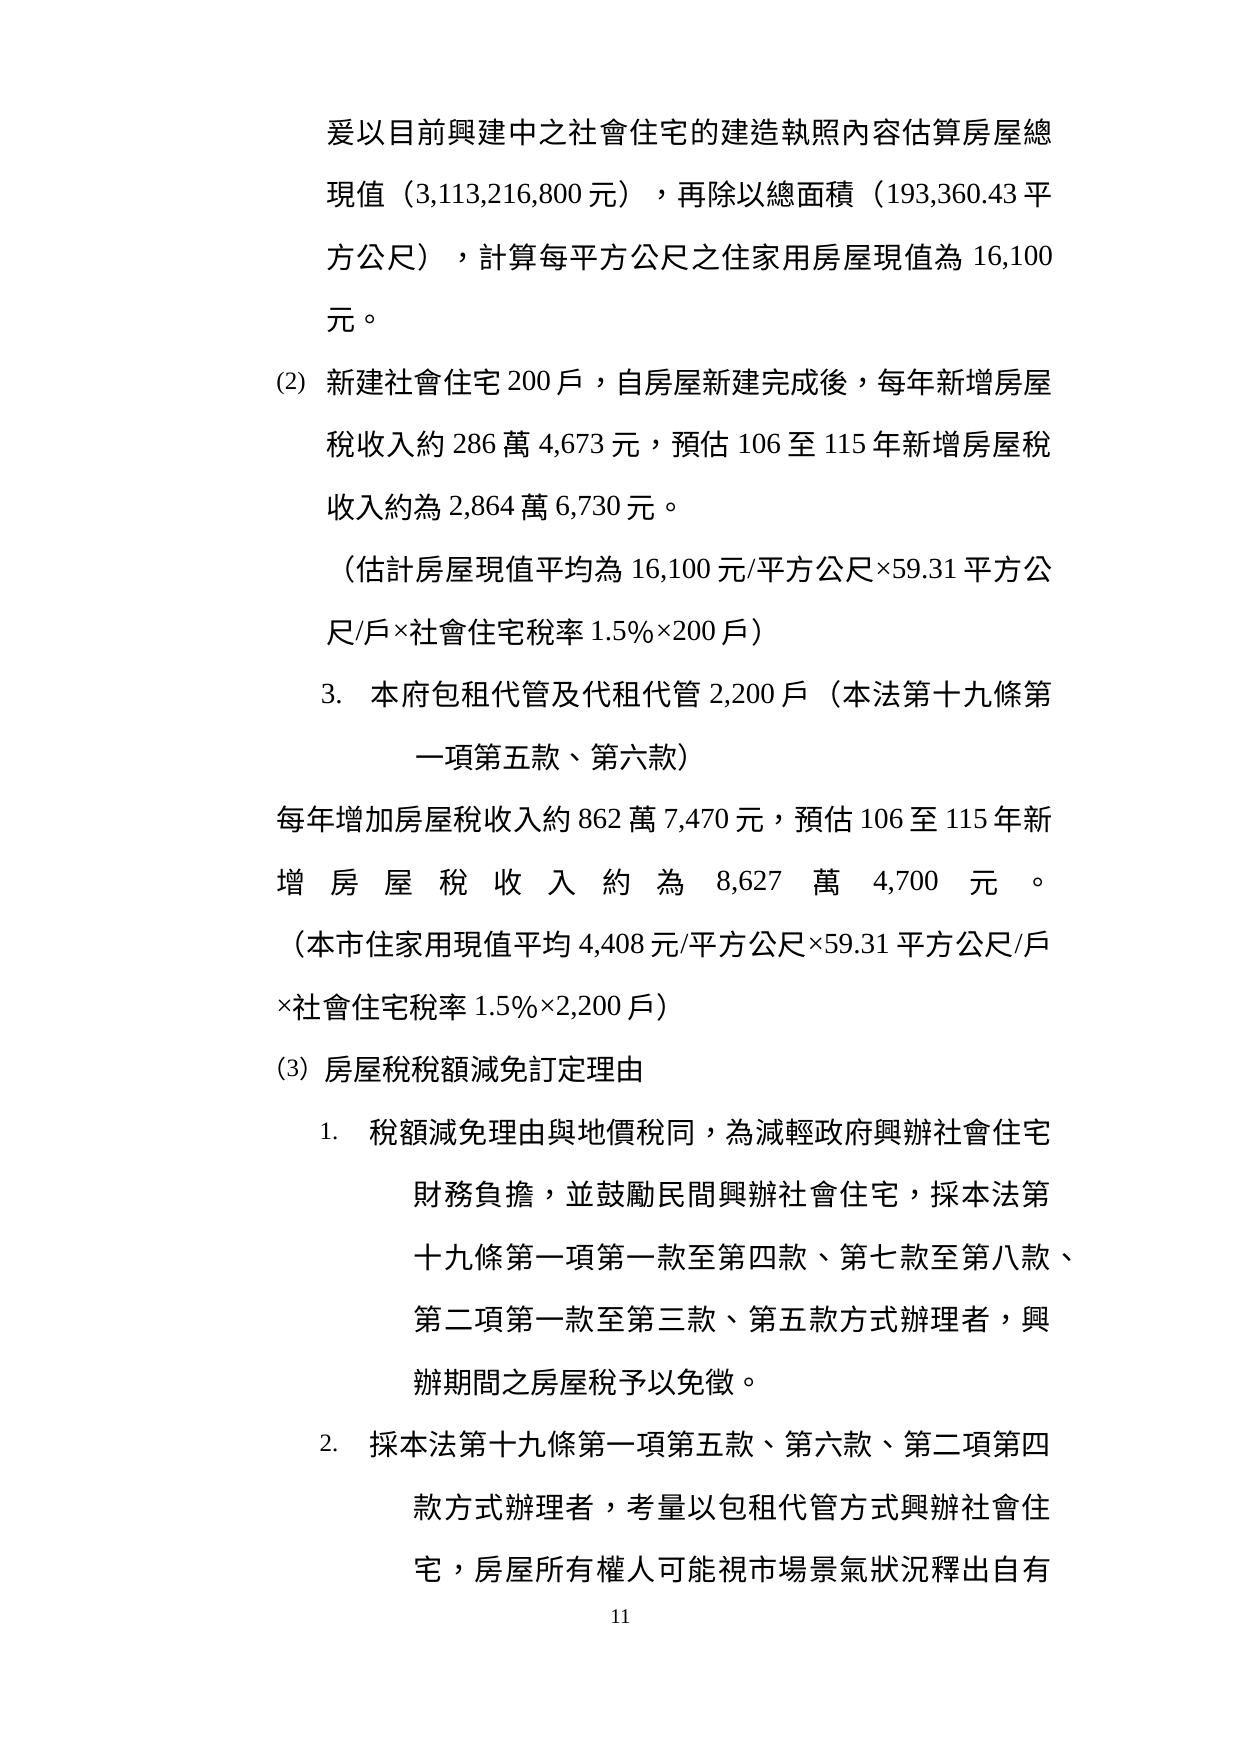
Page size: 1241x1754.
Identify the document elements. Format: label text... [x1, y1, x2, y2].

list 本府包租代管及代租代管2,200戶（本法第十九條第一項第五款、第六款） [321, 651, 1053, 776]
text （估計房屋現值平均為16,100元/平方公尺×59.31平方公尺/戶×社會住宅稅率1.5％×200戶） [326, 526, 1053, 651]
list 新建社會住宅200戶，自房屋新建完成後，每年新增房屋稅收入約286萬4,673元，預估106至115年新增房屋稅收入約為2,864萬6,730元。 [276, 339, 1053, 526]
list 因本市自一０三年七月起建築完成房屋適用新標準單價，爰以目前興建中之社會住宅的建造執照內容估算房屋總現值（3,113,216,800元），再除以總面積（193,360.43平方公尺），計算每平方公尺之住家用房屋現值為16,100元。 [276, 89, 1053, 339]
list 稅額減免理由與地價稅同，為減輕政府興辦社會住宅財務負擔，並鼓勵民間興辦社會住宅，採本法第十九條第一項第一款至第四款、第七款至第八款、第二項第一款至第三款、第五款方式辦理者，興辦期間之房屋稅予以免徵。 [319, 1089, 1053, 1401]
text 每年增加房屋稅收入約862萬7,470元，預估106至115年新增房屋稅收入約為8,627萬4,700元。 （本市住家用現值平均4,408元/平方公尺×59.31平方公尺/戶×社會住宅稅率1.5％×2,200戶） [276, 776, 1053, 1026]
list 採本法第十九條第一項第五款、第六款、第二項第四款方式辦理者，考量以包租代管方式興辦社會住宅，房屋所有權人可能視市場景氣狀況釋出自有房屋或收回房屋自行運用，空餘屋釋出數量具浮動性，然而為增進民間住宅參與包租代管穩定性，本府以減徵稅額後可比照住家自住用房屋稅率應納稅額為考量，採房屋稅減徵額度為20%。 [319, 1401, 1053, 1589]
list 房屋稅稅額減免訂定理由 [261, 1026, 1053, 1089]
